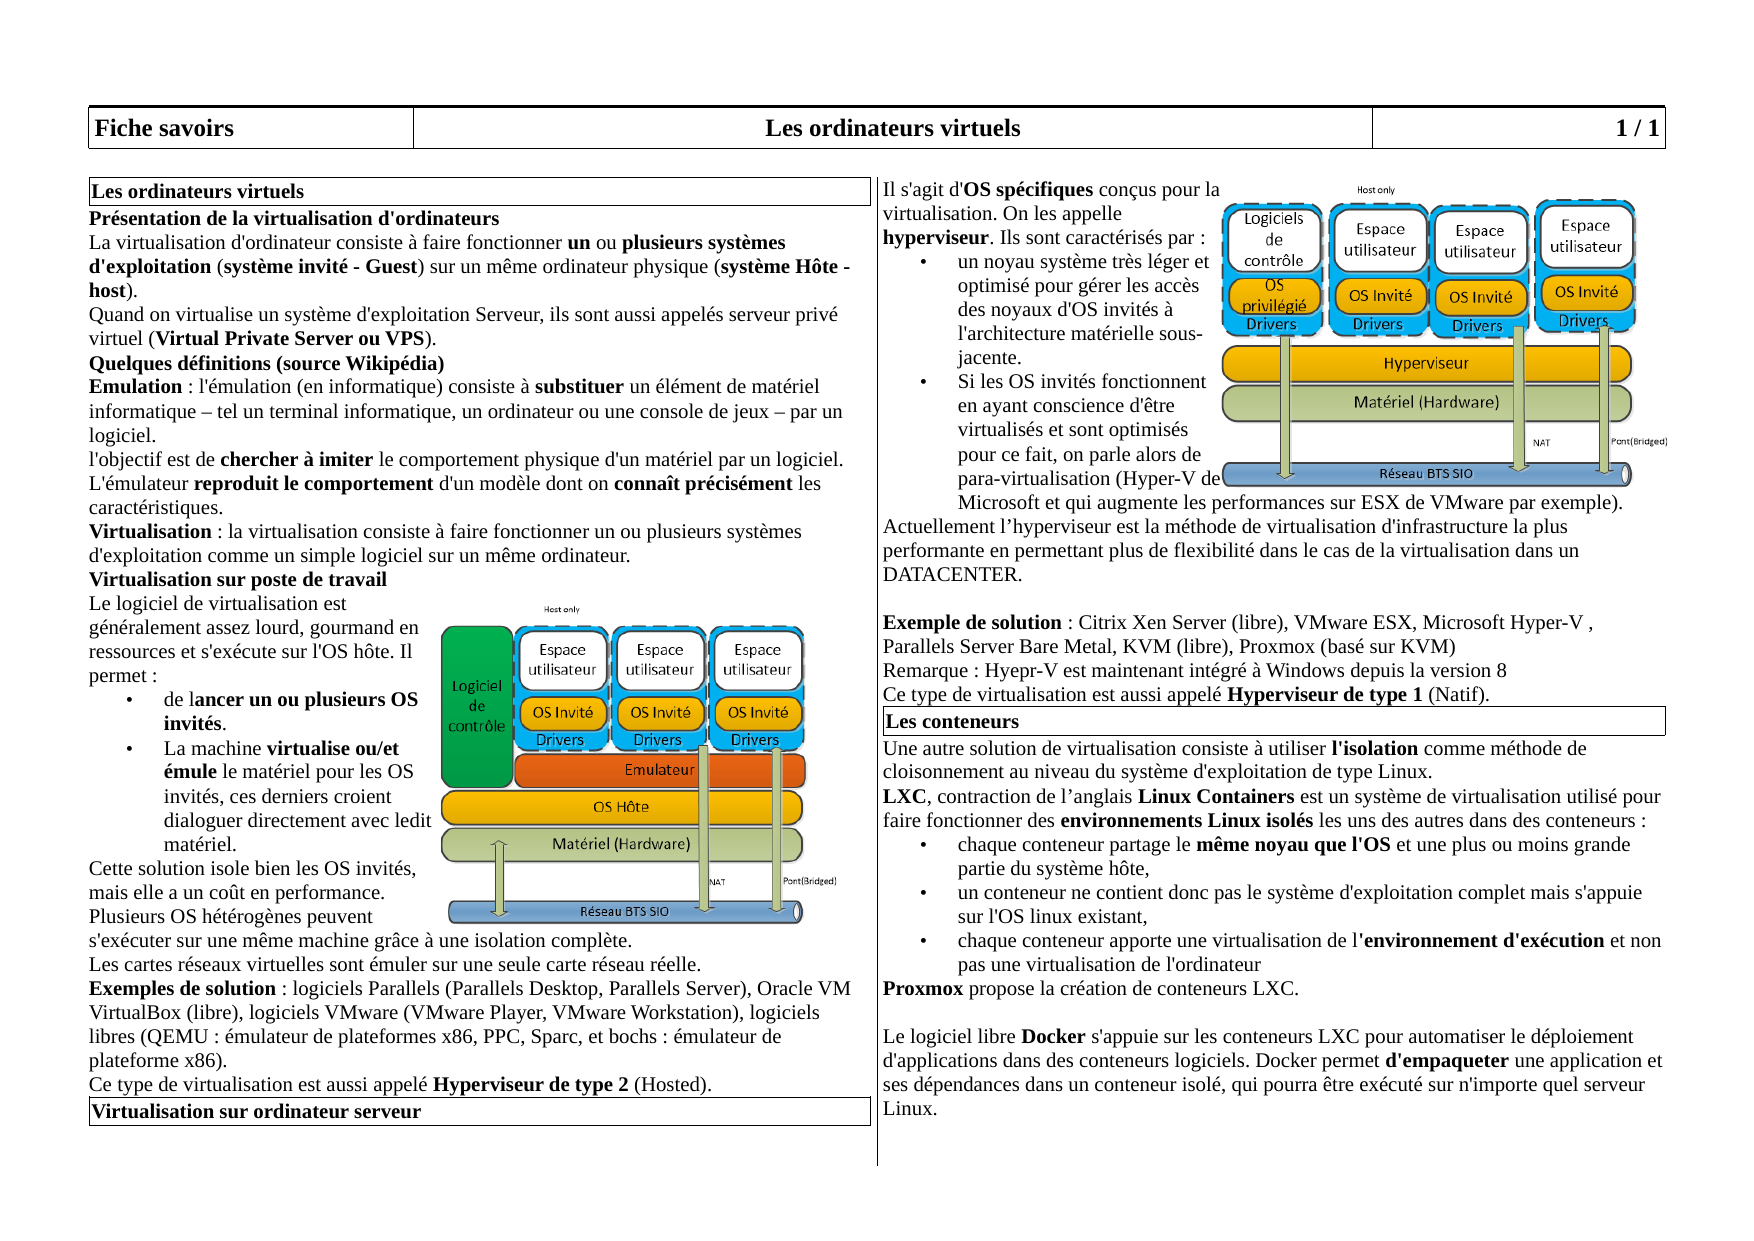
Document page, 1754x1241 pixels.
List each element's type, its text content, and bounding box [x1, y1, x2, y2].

list un conteneur ne contient donc pas le système d'exploitation complet mais s'appuie sur l'OS linux existant, [920, 880, 1665, 928]
list La machine virtualise ou/et émule le matériel pour les OS invités, ces derniers croient dialoguer directement avec ledit matériel. [126, 735, 440, 856]
text Proxmox propose la création de conteneurs LXC. [883, 976, 1665, 1000]
text Plusieurs OS hétérogènes peuvent s'exécuter sur une même machine grâce à une isolation complète. [89, 904, 871, 952]
text Cette solution isole bien les OS invités, mais elle a un coût en performance. [89, 856, 440, 904]
text Virtualisation : la virtualisation consiste à faire fonctionner un ou plusieurs systèmes d'exploitation comme un simple logiciel sur un même ordinateur. Virtualisation sur poste de travail [89, 519, 871, 591]
text Les ordinateurs virtuels [90, 178, 870, 205]
list Si les OS invités fonctionnent en ayant conscience d'être virtualisés et sont optimisés pour ce fait, on parle alors de para-virtualisation (Hyper-V de Microsoft et qui augmente les performances sur ESX de VMware par exemple). [920, 369, 1665, 514]
text [837, 856, 871, 904]
text Actuellement l’hyperviseur est la méthode de virtualisation d'infrastructure la plus performante en permettant plus de flexibilité dans le cas de la virtualisation dans un DATACENTER. [883, 514, 1665, 586]
text Ce type de virtualisation est aussi appelé Hyperviseur de type 2 (Hosted). [89, 1072, 871, 1096]
text Exemples de solution : logiciels Parallels (Parallels Desktop, Parallels Server), Oracle VM VirtualBox (libre), logiciels VMware (VMware Player, VMware Workstation), logiciels libres (QEMU : émulateur de plateformes x86, PPC, Sparc, et bochs : émulateur de plateforme x86). [89, 976, 871, 1072]
list [837, 735, 871, 856]
list chaque conteneur apporte une virtualisation de l'environnement d'exécution et non pas une virtualisation de l'ordinateur [920, 928, 1665, 976]
text Les conteneurs [884, 707, 1665, 735]
text Quelques définitions (source Wikipédia) [89, 350, 871, 374]
text La virtualisation d'ordinateur consiste à faire fonctionner un ou plusieurs systèmes d'exploitation (système invité - Guest) sur un même ordinateur physique (système Hôte - host). [89, 230, 871, 302]
text Virtualisation sur ordinateur serveur [90, 1098, 870, 1125]
text Exemple de solution : Citrix Xen Server (libre), VMware ESX, Microsoft Hyper-V , Parallels Server Bare Metal, KVM (libre), Proxmox (basé sur KVM) [883, 610, 1665, 658]
text Il s'agit d'OS spécifiques conçus pour la virtualisation. On les appelle hyperviseur. Ils sont caractérisés par : [883, 177, 1665, 249]
text Le logiciel de virtualisation est généralement assez lourd, gourmand en ressources et s'exécute sur l'OS hôte. Il permet : [89, 591, 871, 687]
text Les cartes réseaux virtuelles sont émuler sur une seule carte réseau réelle. [89, 952, 871, 976]
text LXC, contraction de l’anglais Linux Containers est un système de virtualisation utilisé pour faire fonctionner des environnements Linux isolés les uns des autres dans des conteneurs : [883, 783, 1665, 832]
text Ce type de virtualisation est aussi appelé Hyperviseur de type 1 (Natif). [883, 682, 1665, 706]
list de lancer un ou plusieurs OS invités. [126, 687, 440, 735]
text Une autre solution de virtualisation consiste à utiliser l'isolation comme méthode de cloisonnement au niveau du système d'exploitation de type Linux. [883, 736, 1665, 783]
text Quand on virtualise un système d'exploitation Serveur, ils sont aussi appelés serveur privé virtuel (Virtual Private Server ou VPS). [89, 302, 871, 350]
text Présentation de la virtualisation d'ordinateurs [89, 206, 871, 230]
text Le logiciel libre Docker s'appuie sur les conteneurs LXC pour automatiser le déploiement d'applications dans des conteneurs logiciels. Docker permet d'empaqueter une application et ses dépendances dans un conteneur isolé, qui pourra être exécuté sur n'importe quel serveur Linux. [883, 1024, 1665, 1120]
text Remarque : Hyepr-V est maintenant intégré à Windows depuis la version 8 [883, 658, 1665, 682]
list un noyau système très léger et optimisé pour gérer les accès des noyaux d'OS invités à l'architecture matérielle sous-jacente. [920, 249, 1221, 369]
text Emulation : l'émulation (en informatique) consiste à substituer un élément de matériel informatique – tel un terminal informatique, un ordinateur ou une console de jeux – par un logiciel. [89, 374, 871, 447]
text l'objectif est de chercher à imiter le comportement physique d'un matériel par un logiciel. L'émulateur reproduit le comportement d'un modèle dont on connaît précisément les caractéristiques. [89, 447, 871, 519]
list [837, 687, 871, 735]
list chaque conteneur partage le même noyau que l'OS et une plus ou moins grande partie du système hôte, [920, 832, 1665, 880]
